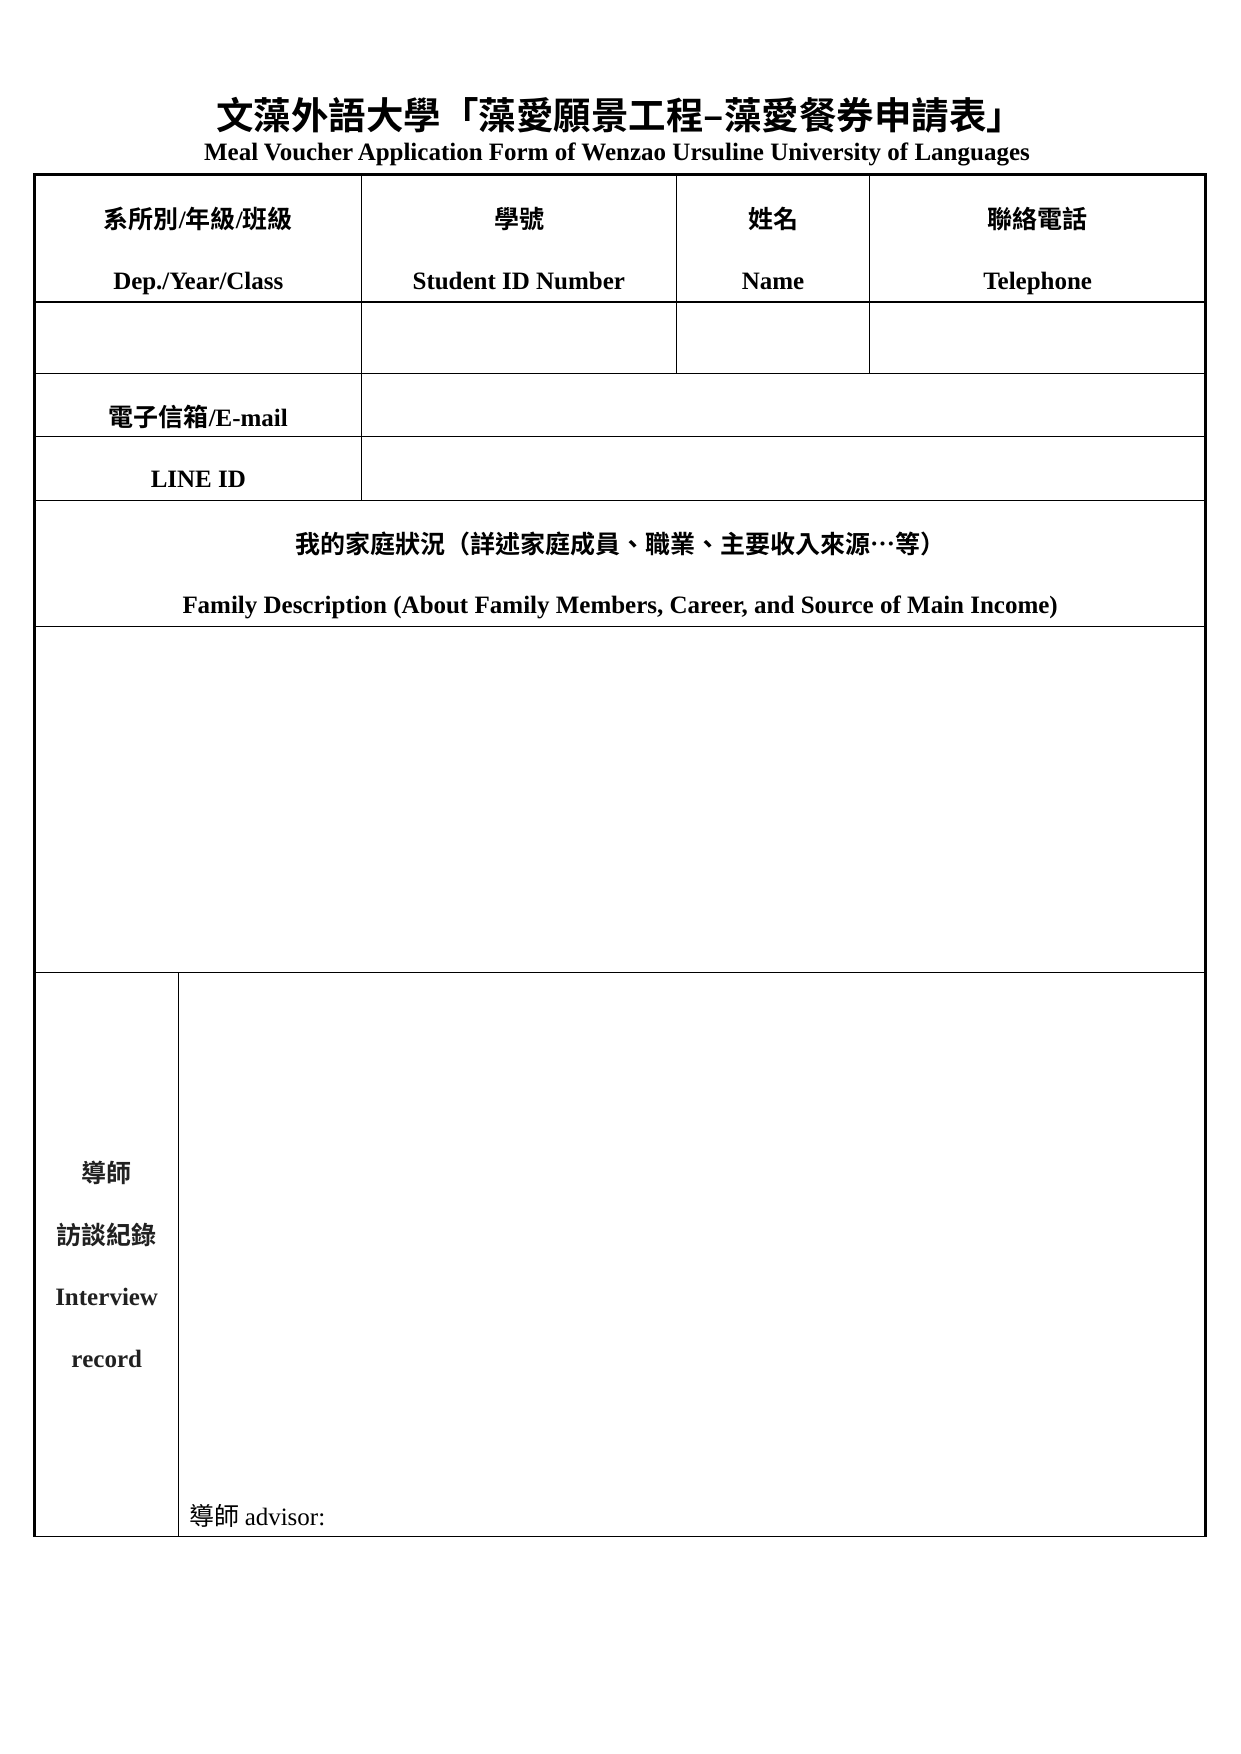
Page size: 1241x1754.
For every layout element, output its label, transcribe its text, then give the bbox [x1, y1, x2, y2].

table_cell [36, 627, 1204, 972]
table_cell [362, 303, 676, 372]
table_cell [677, 303, 869, 372]
table_cell [870, 303, 1204, 372]
table_header 聯絡電話 Telephone [870, 176, 1204, 301]
table_header 學號 Student ID Number [362, 176, 676, 301]
table_cell LINE ID [36, 437, 361, 499]
text Meal Voucher Application Form of Wenzao Ursuline University of Languages [89, 137, 1152, 166]
table_cell 導師 訪談紀錄Interview record [36, 973, 178, 1536]
table_cell [362, 374, 1204, 436]
text 文藻外語大學「藻愛願景工程–藻愛餐券申請表」 [89, 96, 1152, 137]
table_cell 我的家庭狀況（詳述家庭成員、職業、主要收入來源…等） Family Description (About Family Members, Career, and Source of Main Income) [36, 501, 1204, 626]
table_header 系所別/年級/班級 Dep./Year/Class [36, 176, 361, 301]
table_cell [362, 437, 1204, 499]
table_cell [36, 303, 361, 372]
table_cell 電子信箱/E-mail [36, 374, 361, 436]
table_header 姓名 Name [677, 176, 869, 301]
table_cell 導師advisor: [179, 973, 1204, 1536]
